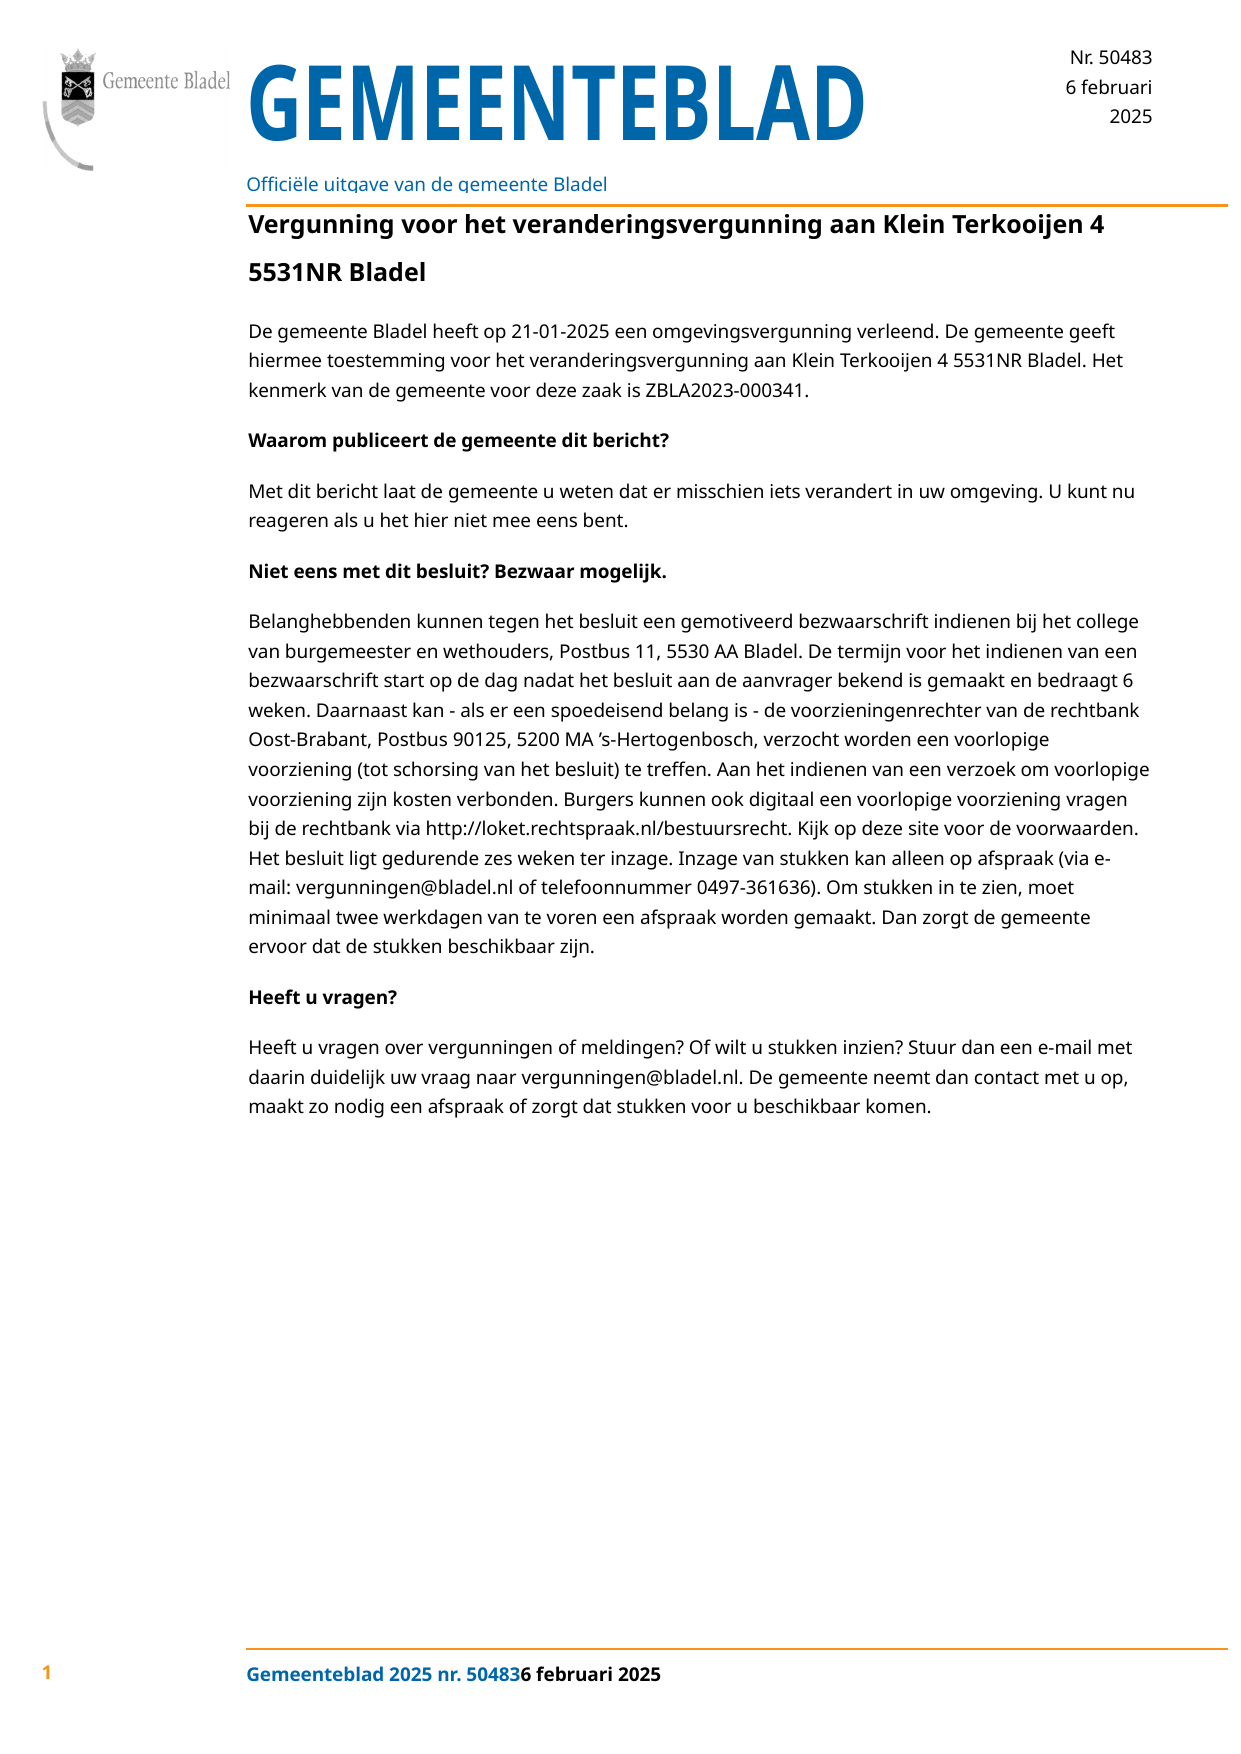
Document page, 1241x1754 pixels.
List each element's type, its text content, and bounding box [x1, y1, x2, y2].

text De gemeente Bladel heeft op 21-01-2025 een omgevingsvergunning verleend. De gemeente geeft hiermee toestemming voor het veranderingsvergunning aan Klein Terkooijen 4 5531NR Bladel. Het kenmerk van de gemeente voor deze zaak is ZBLA2023-000341. [248, 318, 1152, 403]
text Heeft u vragen over vergunningen of meldingen? Of wilt u stukken inzien? Stuur dan een e-mail met daarin duidelijk uw vraag naar vergunningen@bladel.nl. De gemeente neemt dan contact met u op, maakt zo nodig een afspraak of zorgt dat stukken voor u beschikbaar komen. [248, 1034, 1152, 1119]
text Belanghebbenden kunnen tegen het besluit een gemotiveerd bezwaarschrift indienen bij het college van burgemeester en wethouders, Postbus 11, 5530 AA Bladel. De termijn voor het indienen van een bezwaarschrift start op de dag nadat het besluit aan de aanvrager bekend is gemaakt en bedraagt 6 weken. Daarnaast kan - als er een spoedeisend belang is - de voorzieningenrechter van de rechtbank Oost-Brabant, Postbus 90125, 5200 MA ’s-Hertogenbosch, verzocht worden een voorlopige voorziening (tot schorsing van het besluit) te treffen. Aan het indienen van een verzoek om voorlopige voorziening zijn kosten verbonden. Burgers kunnen ook digitaal een voorlopige voorziening vragen bij de rechtbank via http://loket.rechtspraak.nl/bestuursrecht. Kijk op deze site voor de voorwaarden. Het besluit ligt gedurende zes weken ter inzage. Inzage van stukken kan alleen op afspraak (via e-mail: vergunningen@bladel.nl of telefoonnummer 0497-361636). Om stukken in te zien, moet minimaal twee werkdagen van te voren een afspraak worden gemaakt. Dan zorgt de gemeente ervoor dat de stukken beschikbaar zijn. [248, 608, 1152, 959]
text Waarom publiceert de gemeente dit bericht? [248, 427, 1152, 453]
text Vergunning voor het veranderingsvergunning aan Klein Terkooijen 4 5531NR Bladel [248, 207, 1152, 288]
text Niet eens met dit besluit? Bezwaar mogelijk. [248, 558, 1152, 584]
text Met dit bericht laat de gemeente u weten dat er misschien iets verandert in uw omgeving. U kunt nu reageren als u het hier niet mee eens bent. [248, 478, 1152, 533]
text Heeft u vragen? [248, 984, 1152, 1010]
picture [41, 47, 231, 172]
